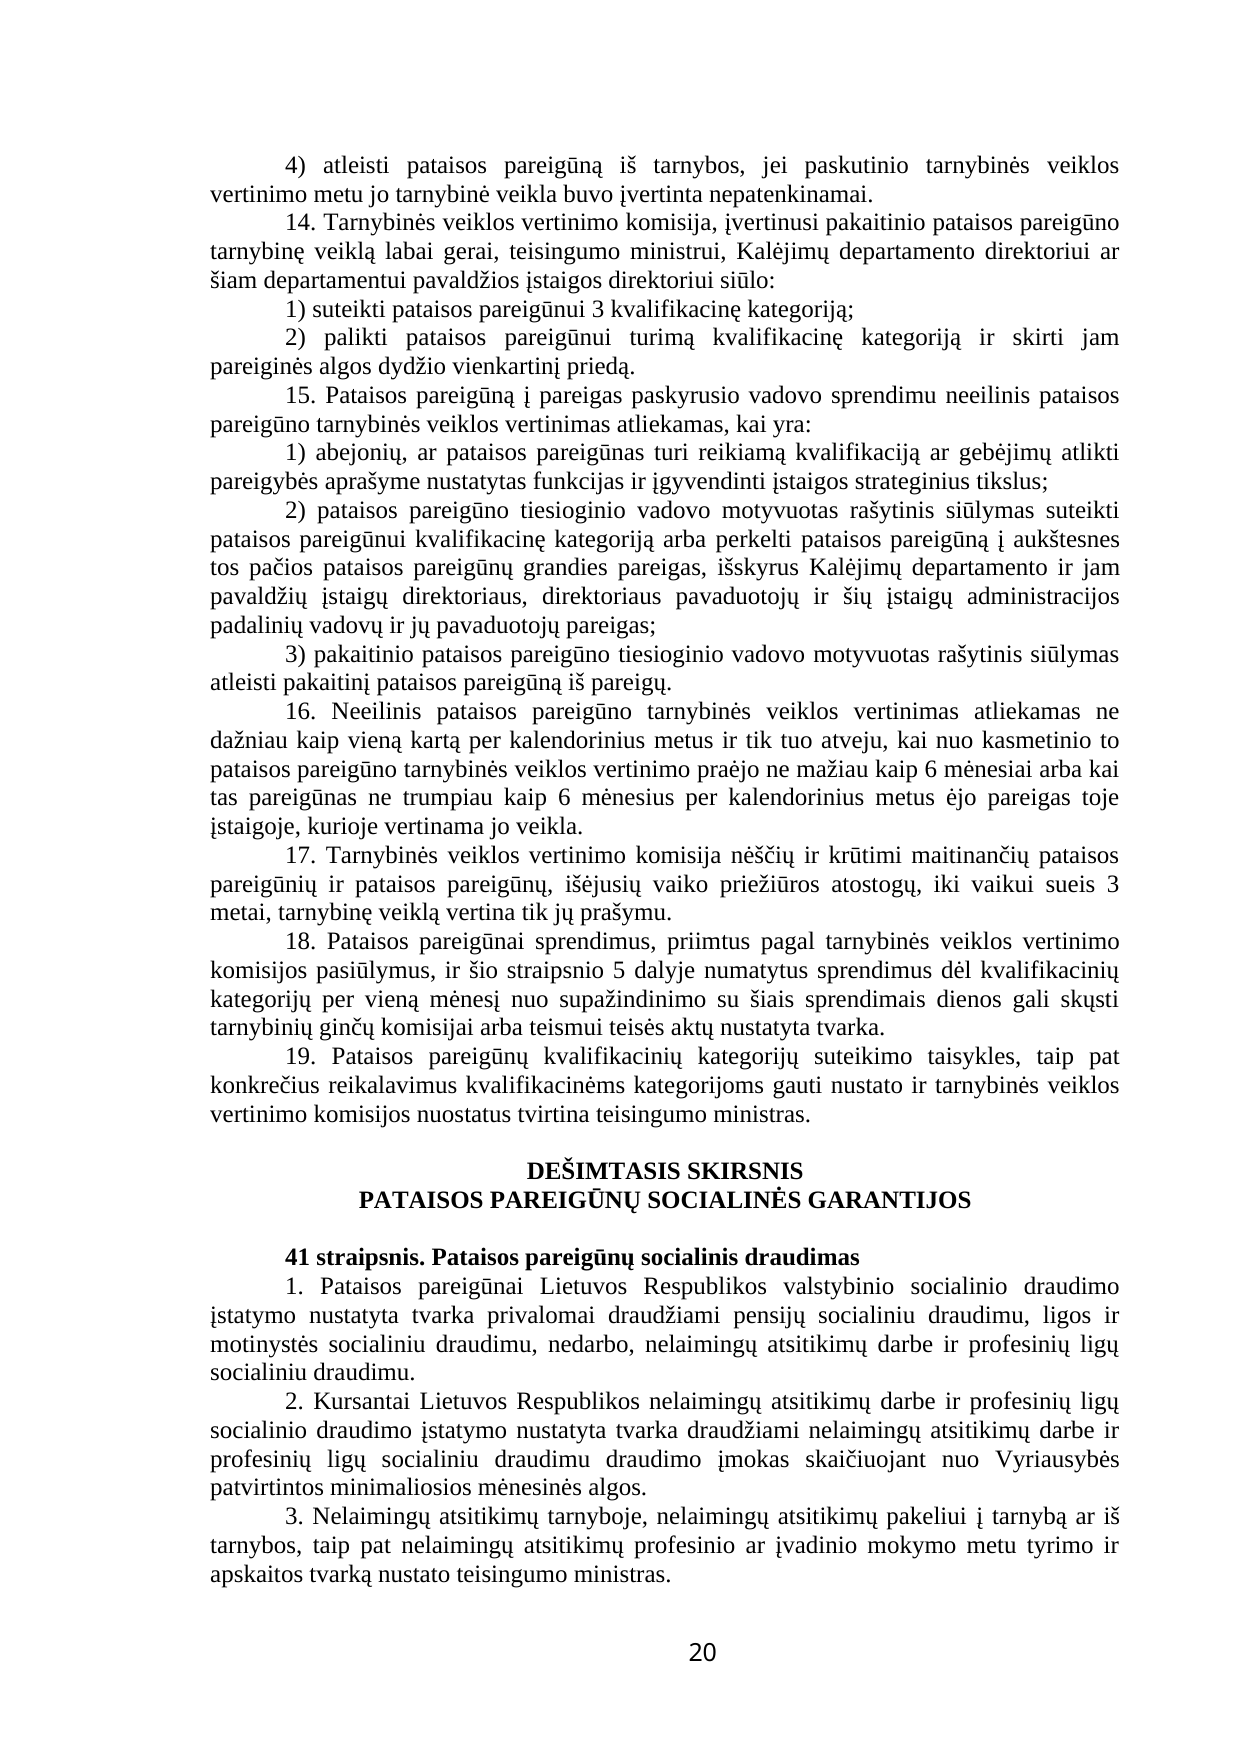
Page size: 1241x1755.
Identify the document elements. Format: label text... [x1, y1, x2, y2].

text 1) suteikti pataisos pareigūnui 3 kvalifikacinę kategoriją; [210, 294, 1120, 322]
text 2. Kursantai Lietuvos Respublikos nelaimingų atsitikimų darbe ir profesinių ligų socialinio draudimo įstatymo nustatyta tvarka draudžiami nelaimingų atsitikimų darbe ir profesinių ligų socialiniu draudimu draudimo įmokas skaičiuojant nuo Vyriausybės patvirtintos minimaliosios mėnesinės algos. [210, 1386, 1120, 1501]
text 2) palikti pataisos pareigūnui turimą kvalifikacinę kategoriją ir skirti jam pareiginės algos dydžio vienkartinį priedą. [210, 322, 1120, 380]
text 18. Pataisos pareigūnai sprendimus, priimtus pagal tarnybinės veiklos vertinimo komisijos pasiūlymus, ir šio straipsnio 5 dalyje numatytus sprendimus dėl kvalifikacinių kategorijų per vieną mėnesį nuo supažindinimo su šiais sprendimais dienos gali skųsti tarnybinių ginčų komisijai arba teismui teisės aktų nustatyta tvarka. [210, 926, 1120, 1041]
text 3. Nelaimingų atsitikimų tarnyboje, nelaimingų atsitikimų pakeliui į tarnybą ar iš tarnybos, taip pat nelaimingų atsitikimų profesinio ar įvadinio mokymo metu tyrimo ir apskaitos tvarką nustato teisingumo ministras. [210, 1501, 1120, 1587]
text PATAISOS PAREIGŪNŲ SOCIALINĖS GARANTIJOS [210, 1185, 1120, 1214]
text 1. Pataisos pareigūnai Lietuvos Respublikos valstybinio socialinio draudimo įstatymo nustatyta tvarka privalomai draudžiami pensijų socialiniu draudimu, ligos ir motinystės socialiniu draudimu, nedarbo, nelaimingų atsitikimų darbe ir profesinių ligų socialiniu draudimu. [210, 1271, 1120, 1386]
text 19. Pataisos pareigūnų kvalifikacinių kategorijų suteikimo taisykles, taip pat konkrečius reikalavimus kvalifikacinėms kategorijoms gauti nustato ir tarnybinės veiklos vertinimo komisijos nuostatus tvirtina teisingumo ministras. [210, 1041, 1120, 1127]
text DEŠIMTASIS SKIRSNIS [210, 1156, 1120, 1185]
text 2) pataisos pareigūno tiesioginio vadovo motyvuotas rašytinis siūlymas suteikti pataisos pareigūnui kvalifikacinę kategoriją arba perkelti pataisos pareigūną į aukštesnes tos pačios pataisos pareigūnų grandies pareigas, išskyrus Kalėjimų departamento ir jam pavaldžių įstaigų direktoriaus, direktoriaus pavaduotojų ir šių įstaigų administracijos padalinių vadovų ir jų pavaduotojų pareigas; [210, 495, 1120, 639]
text 3) pakaitinio pataisos pareigūno tiesioginio vadovo motyvuotas rašytinis siūlymas atleisti pakaitinį pataisos pareigūną iš pareigų. [210, 639, 1120, 696]
text 4) atleisti pataisos pareigūną iš tarnybos, jei paskutinio tarnybinės veiklos vertinimo metu jo tarnybinė veikla buvo įvertinta nepatenkinamai. [210, 150, 1120, 207]
text 17. Tarnybinės veiklos vertinimo komisija nėščių ir krūtimi maitinančių pataisos pareigūnių ir pataisos pareigūnų, išėjusių vaiko priežiūros atostogų, iki vaikui sueis 3 metai, tarnybinę veiklą vertina tik jų prašymu. [210, 840, 1120, 926]
text 14. Tarnybinės veiklos vertinimo komisija, įvertinusi pakaitinio pataisos pareigūno tarnybinę veiklą labai gerai, teisingumo ministrui, Kalėjimų departamento direktoriui ar šiam departamentui pavaldžios įstaigos direktoriui siūlo: [210, 207, 1120, 294]
text 41 straipsnis. Pataisos pareigūnų socialinis draudimas [210, 1242, 1120, 1271]
text 1) abejonių, ar pataisos pareigūnas turi reikiamą kvalifikaciją ar gebėjimų atlikti pareigybės aprašyme nustatytas funkcijas ir įgyvendinti įstaigos strateginius tikslus; [210, 437, 1120, 495]
text 15. Pataisos pareigūną į pareigas paskyrusio vadovo sprendimu neeilinis pataisos pareigūno tarnybinės veiklos vertinimas atliekamas, kai yra: [210, 380, 1120, 437]
text 16. Neeilinis pataisos pareigūno tarnybinės veiklos vertinimas atliekamas ne dažniau kaip vieną kartą per kalendorinius metus ir tik tuo atveju, kai nuo kasmetinio to pataisos pareigūno tarnybinės veiklos vertinimo praėjo ne mažiau kaip 6 mėnesiai arba kai tas pareigūnas ne trumpiau kaip 6 mėnesius per kalendorinius metus ėjo pareigas toje įstaigoje, kurioje vertinama jo veikla. [210, 696, 1120, 840]
